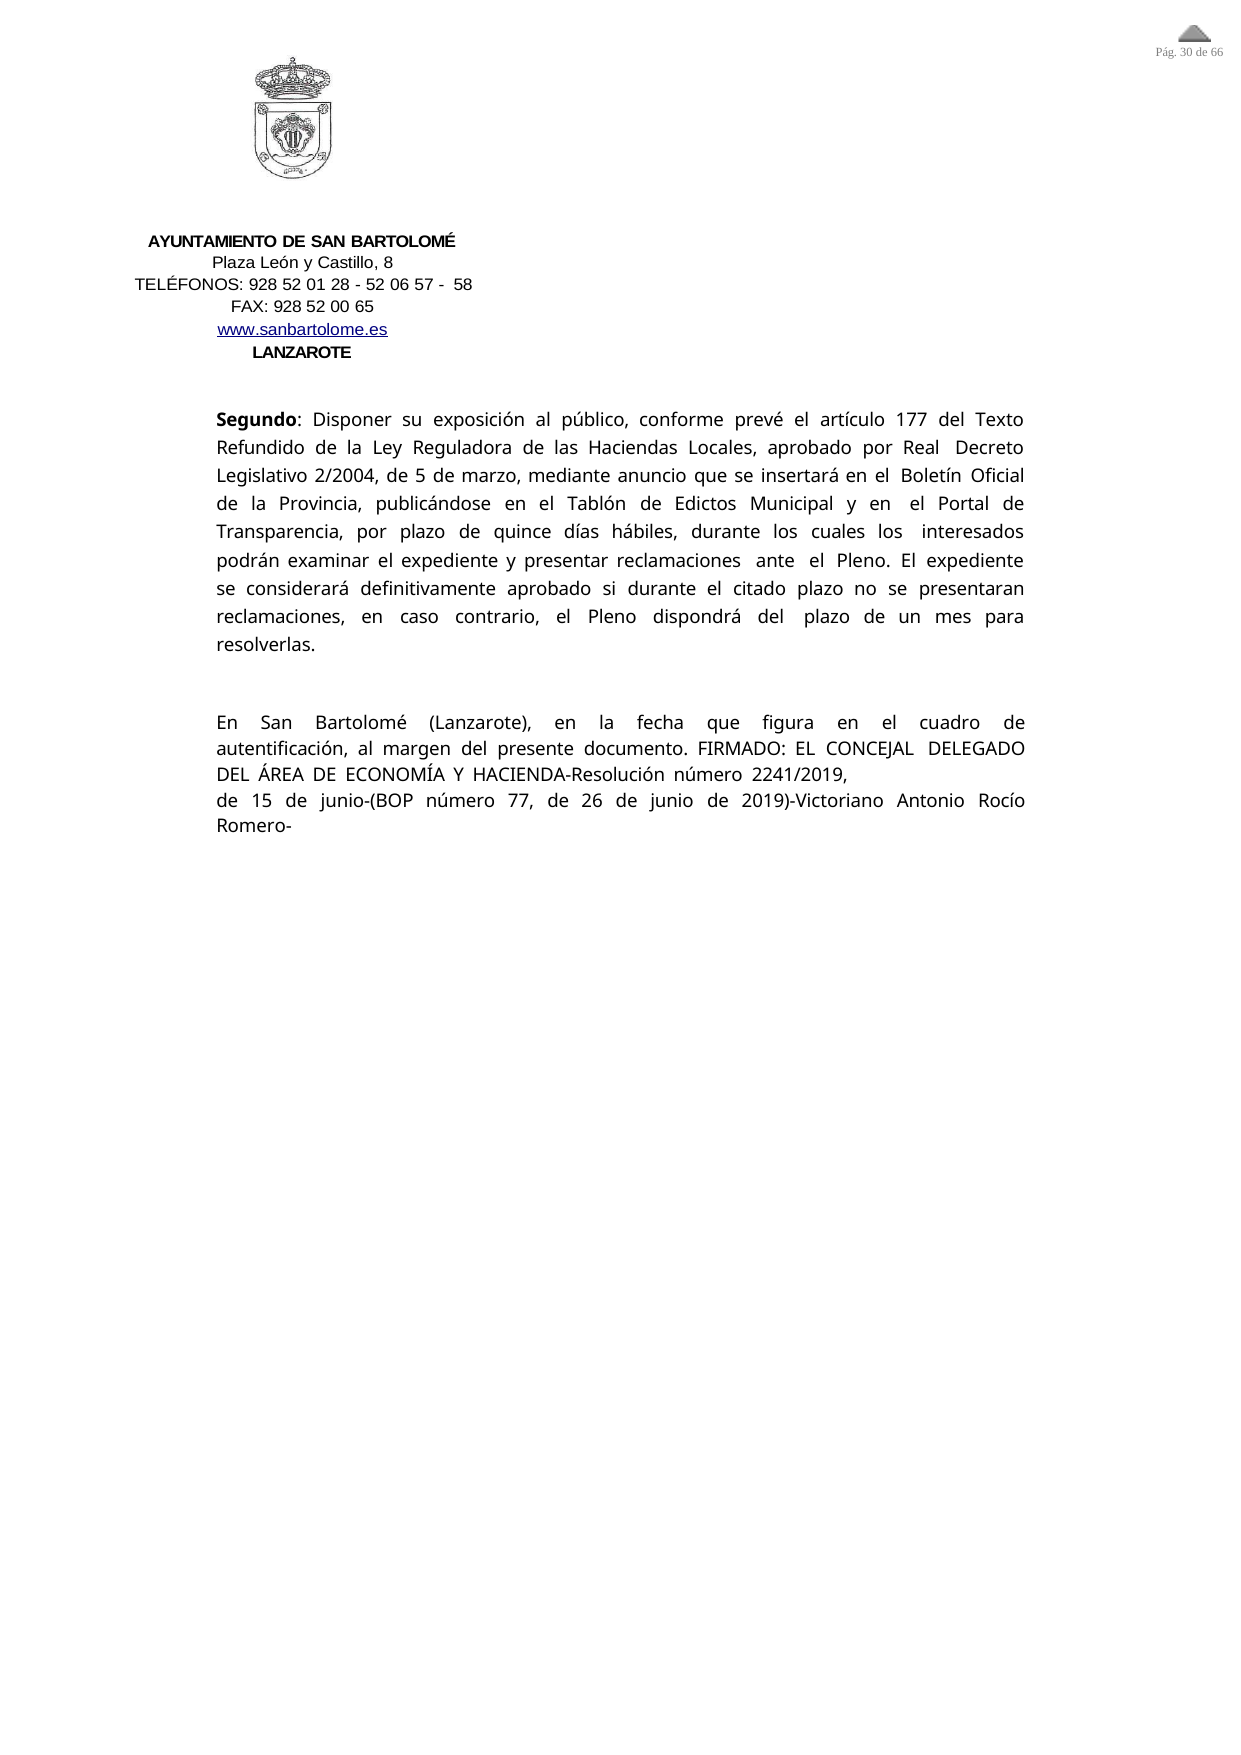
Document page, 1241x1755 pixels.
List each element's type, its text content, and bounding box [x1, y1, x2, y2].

text Plaza León y Castillo, 8 TELÉFONOS: 928 52 01 28 - 52 06 57 - 58 [134, 252, 496, 293]
text AYUNTAMIENTO DE SAN BARTOLOMÉ [99, 232, 505, 251]
text LANZAROTE [151, 343, 453, 362]
text En San Bartolomé (Lanzarote), en la fecha que figura en el cuadro de autentificación, al margen del presente documento. FIRMADO: EL CONCEJAL DELEGADO DEL ÁREA DE ECONOMÍA Y HACIENDA-Resolución número 2241/2019, [216, 709, 1026, 786]
text Segundo: Disponer su exposición al público, conforme prevé el artículo 177 del Texto Refundido de la Ley Reguladora de las Haciendas Locales, aprobado por Real Decreto Legislativo 2/2004, de 5 de marzo, mediante anuncio que se insertará en el Boletín Oficial de la Provincia, publicándose en el Tablón de Edictos Municipal y en el Portal de Transparencia, por plazo de quince días hábiles, durante los cuales los interesados podrán examinar el expediente y presentar reclamaciones ante el Pleno. El expediente se considerará definitivamente aprobado si durante el citado plazo no se presentaran reclamaciones, en caso contrario, el Pleno dispondrá del plazo de un mes para resolverlas. [216, 406, 1025, 657]
text www.sanbartolome.es [217, 320, 1236, 339]
text de 15 de junio-(BOP número 77, de 26 de junio de 2019)-Victoriano Antonio Rocío Romero- [216, 787, 1025, 838]
text FAX: 928 52 00 65 [151, 297, 453, 316]
